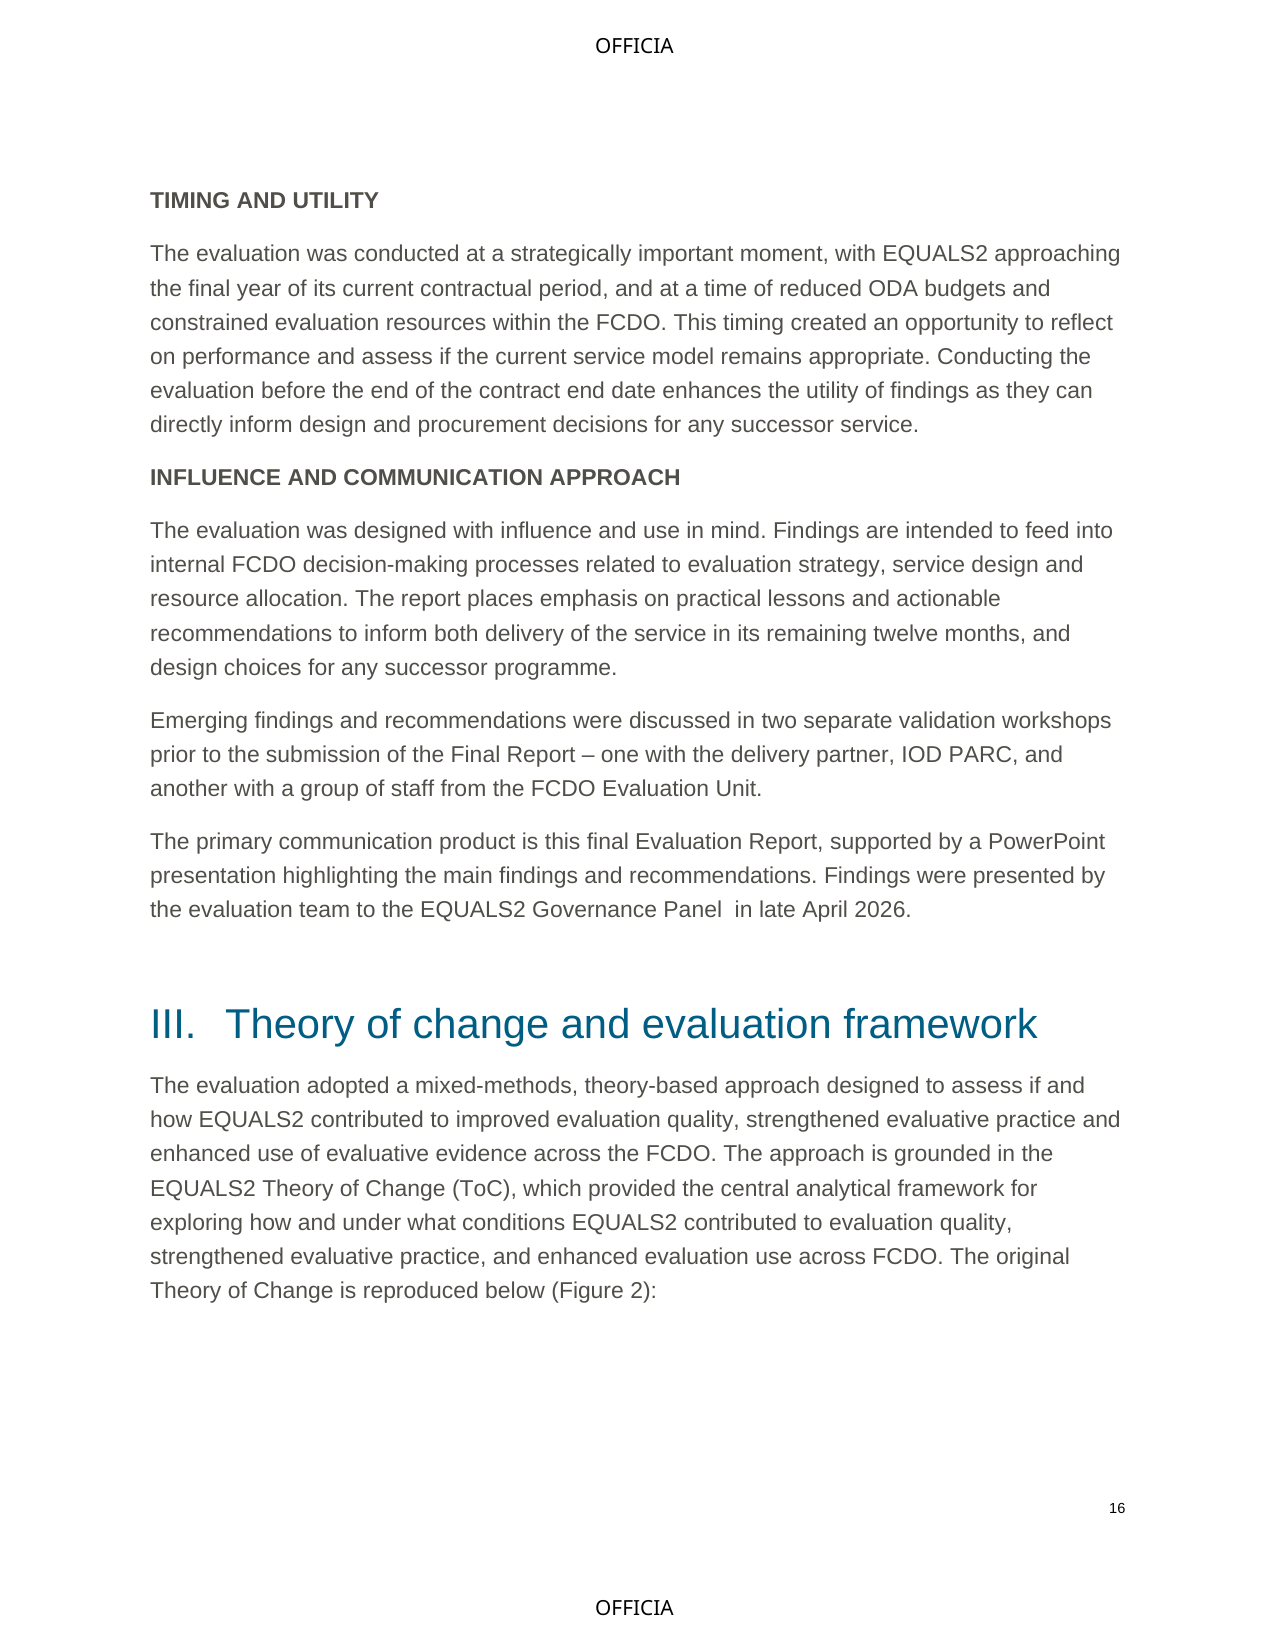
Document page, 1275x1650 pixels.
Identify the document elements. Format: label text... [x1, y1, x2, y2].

title Theory of change and evaluation framework [150, 999, 1125, 1047]
text The evaluation adopted a mixed-methods, theory-based approach designed to assess if and how EQUALS2 contributed to improved evaluation quality, strengthened evaluative practice and enhanced use of evaluative evidence across the FCDO. The approach is grounded in the EQUALS2 Theory of Change (ToC), which provided the central analytical framework for exploring how and under what conditions EQUALS2 contributed to evaluation quality, strengthened evaluative practice, and enhanced evaluation use across FCDO. The original Theory of Change is reproduced below (Figure 2): [150, 1072, 1125, 1303]
text Emerging findings and recommendations were discussed in two separate validation workshops prior to the submission of the Final Report – one with the delivery partner, IOD PARC, and another with a group of staff from the FCDO Evaluation Unit. [150, 707, 1125, 801]
text The primary communication product is this final Evaluation Report, supported by a PowerPoint presentation highlighting the main findings and recommendations. Findings were presented by the evaluation team to the EQUALS2 Governance Panel in late April 2026. [150, 828, 1125, 923]
text TIMING AND UTILITY [150, 187, 1125, 214]
text The evaluation was conducted at a strategically important moment, with EQUALS2 approaching the final year of its current contractual period, and at a time of reduced ODA budgets and constrained evaluation resources within the FCDO. This timing created an opportunity to reflect on performance and assess if the current service model remains appropriate. Conducting the evaluation before the end of the contract end date enhances the utility of findings as they can directly inform design and procurement decisions for any successor service. [150, 240, 1125, 438]
text The evaluation was designed with influence and use in mind. Findings are intended to feed into internal FCDO decision-making processes related to evaluation strategy, service design and resource allocation. The report places emphasis on practical lessons and actionable recommendations to inform both delivery of the service in its remaining twelve months, and design choices for any successor programme. [150, 517, 1125, 680]
text INFLUENCE AND COMMUNICATION APPROACH [150, 464, 1125, 491]
